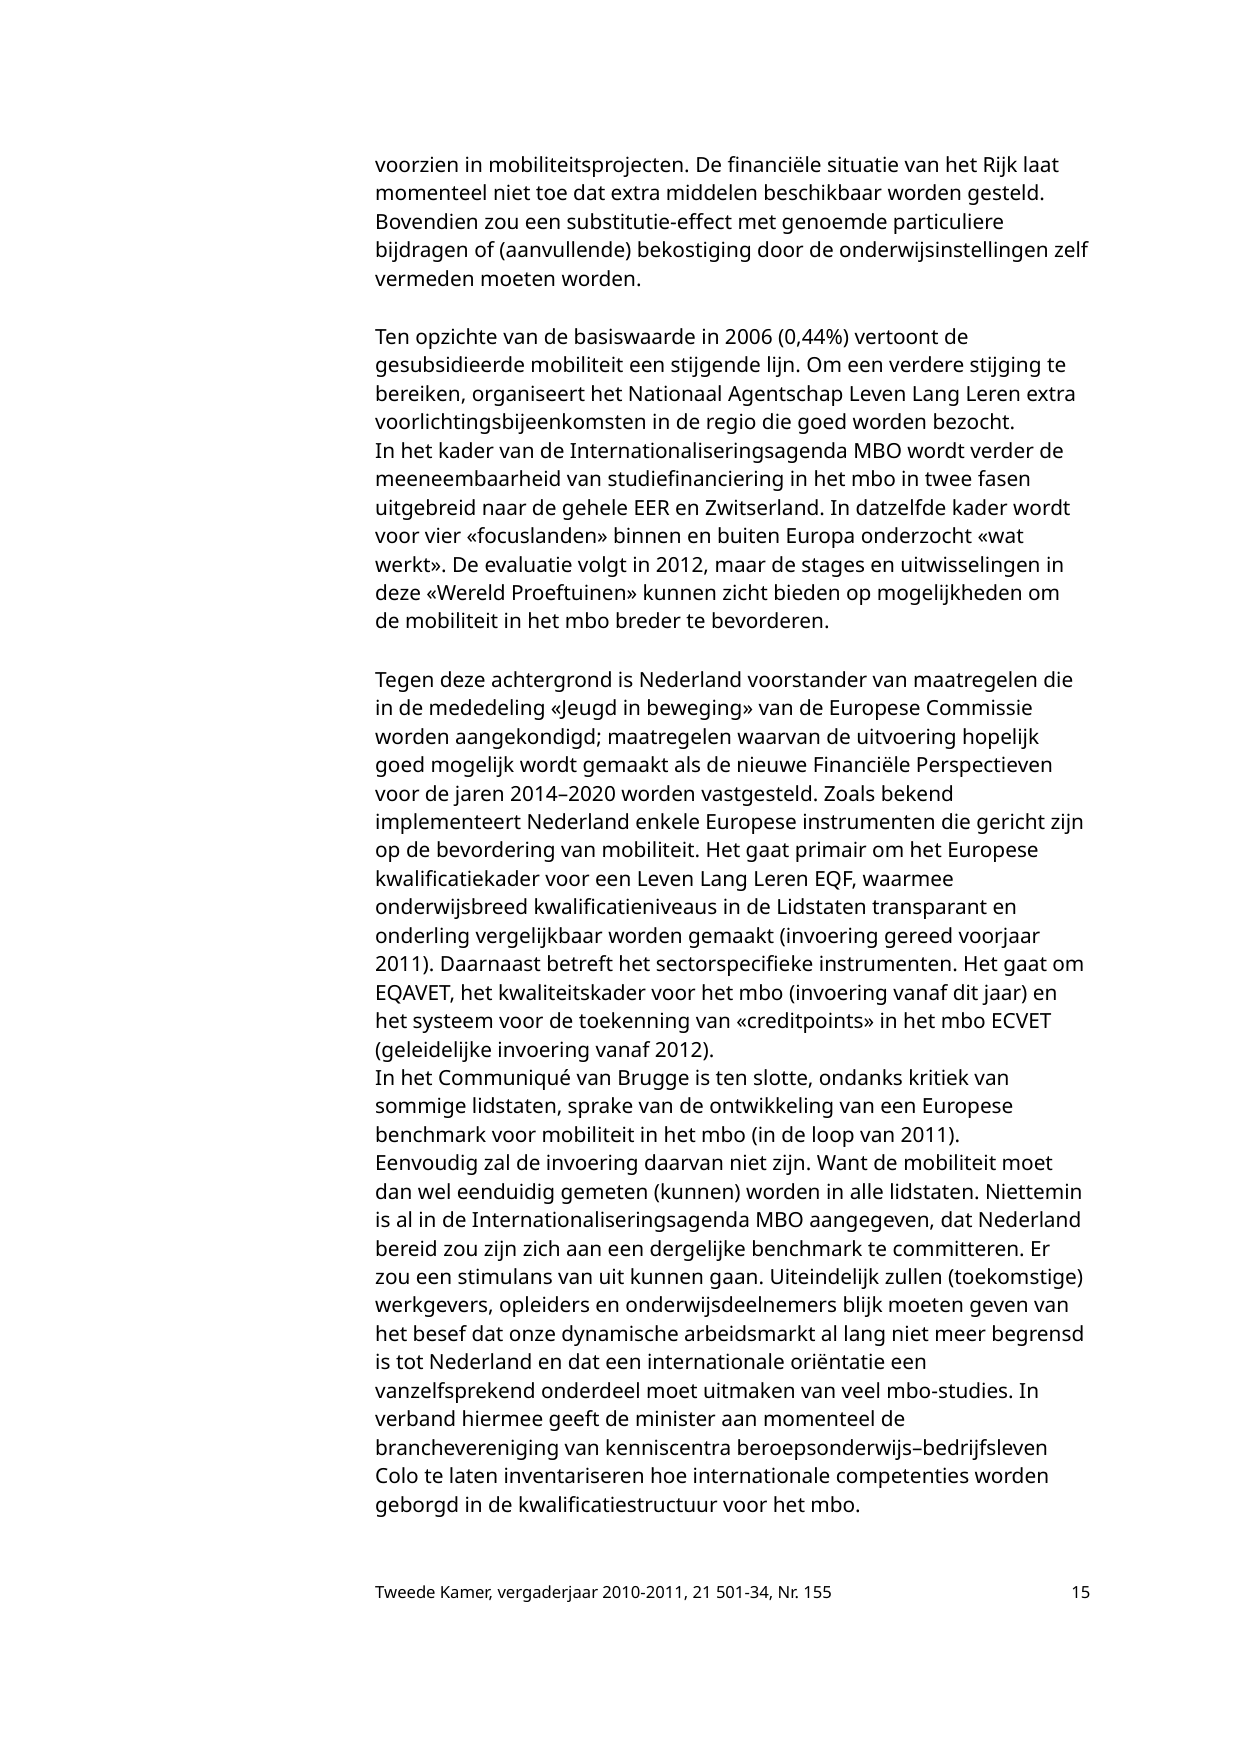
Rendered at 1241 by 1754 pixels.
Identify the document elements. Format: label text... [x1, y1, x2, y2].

text In het kader van de Internationaliseringsagenda MBO wordt verder de meeneembaarheid van studiefinanciering in het mbo in twee fasen uitgebreid naar de gehele EER en Zwitserland. In datzelfde kader wordt voor vier «focuslanden» binnen en buiten Europa onderzocht «wat werkt». De evaluatie volgt in 2012, maar de stages en uitwisselingen in deze «Wereld Proeftuinen» kunnen zicht bieden op mogelijkheden om de mobiliteit in het mbo breder te bevorderen. [375, 436, 1090, 635]
text Ten opzichte van de basiswaarde in 2006 (0,44%) vertoont de gesubsidieerde mobiliteit een stijgende lijn. Om een verdere stijging te bereiken, organiseert het Nationaal Agentschap Leven Lang Leren extra voorlichtingsbijeenkomsten in de regio die goed worden bezocht. [375, 322, 1090, 436]
text Tegen deze achtergrond is Nederland voorstander van maatregelen die in de mededeling «Jeugd in beweging» van de Europese Commissie worden aangekondigd; maatregelen waarvan de uitvoering hopelijk goed mogelijk wordt gemaakt als de nieuwe Financiële Perspectieven voor de jaren 2014–2020 worden vastgesteld. Zoals bekend implementeert Nederland enkele Europese instrumenten die gericht zijn op de bevordering van mobiliteit. Het gaat primair om het Europese kwalificatiekader voor een Leven Lang Leren EQF, waarmee onderwijsbreed kwalificatieniveaus in de Lidstaten transparant en onderling vergelijkbaar worden gemaakt (invoering gereed voorjaar 2011). Daarnaast betreft het sectorspecifieke instrumenten. Het gaat om EQAVET, het kwaliteitskader voor het mbo (invoering vanaf dit jaar) en het systeem voor de toekenning van «creditpoints» in het mbo ECVET (geleidelijke invoering vanaf 2012). [375, 665, 1090, 1063]
text Eenvoudig zal de invoering daarvan niet zijn. Want de mobiliteit moet dan wel eenduidig gemeten (kunnen) worden in alle lidstaten. Niettemin is al in de Internationaliseringsagenda MBO aangegeven, dat Nederland bereid zou zijn zich aan een dergelijke benchmark te committeren. Er zou een stimulans van uit kunnen gaan. Uiteindelijk zullen (toekomstige) werkgevers, opleiders en onderwijsdeelnemers blijk moeten geven van het besef dat onze dynamische arbeidsmarkt al lang niet meer begrensd is tot Nederland en dat een internationale oriëntatie een vanzelfsprekend onderdeel moet uitmaken van veel mbo-studies. In verband hiermee geeft de minister aan momenteel de branchevereniging van kenniscentra beroepsonderwijs–bedrijfsleven Colo te laten inventariseren hoe internationale competenties worden geborgd in de kwalificatiestructuur voor het mbo. [375, 1148, 1090, 1518]
text voorzien in mobiliteitsprojecten. De financiële situatie van het Rijk laat momenteel niet toe dat extra middelen beschikbaar worden gesteld. Bovendien zou een substitutie-effect met genoemde particuliere bijdragen of (aanvullende) bekostiging door de onderwijsinstellingen zelf vermeden moeten worden. [375, 150, 1090, 292]
text In het Communiqué van Brugge is ten slotte, ondanks kritiek van sommige lidstaten, sprake van de ontwikkeling van een Europese benchmark voor mobiliteit in het mbo (in de loop van 2011). [375, 1063, 1090, 1148]
